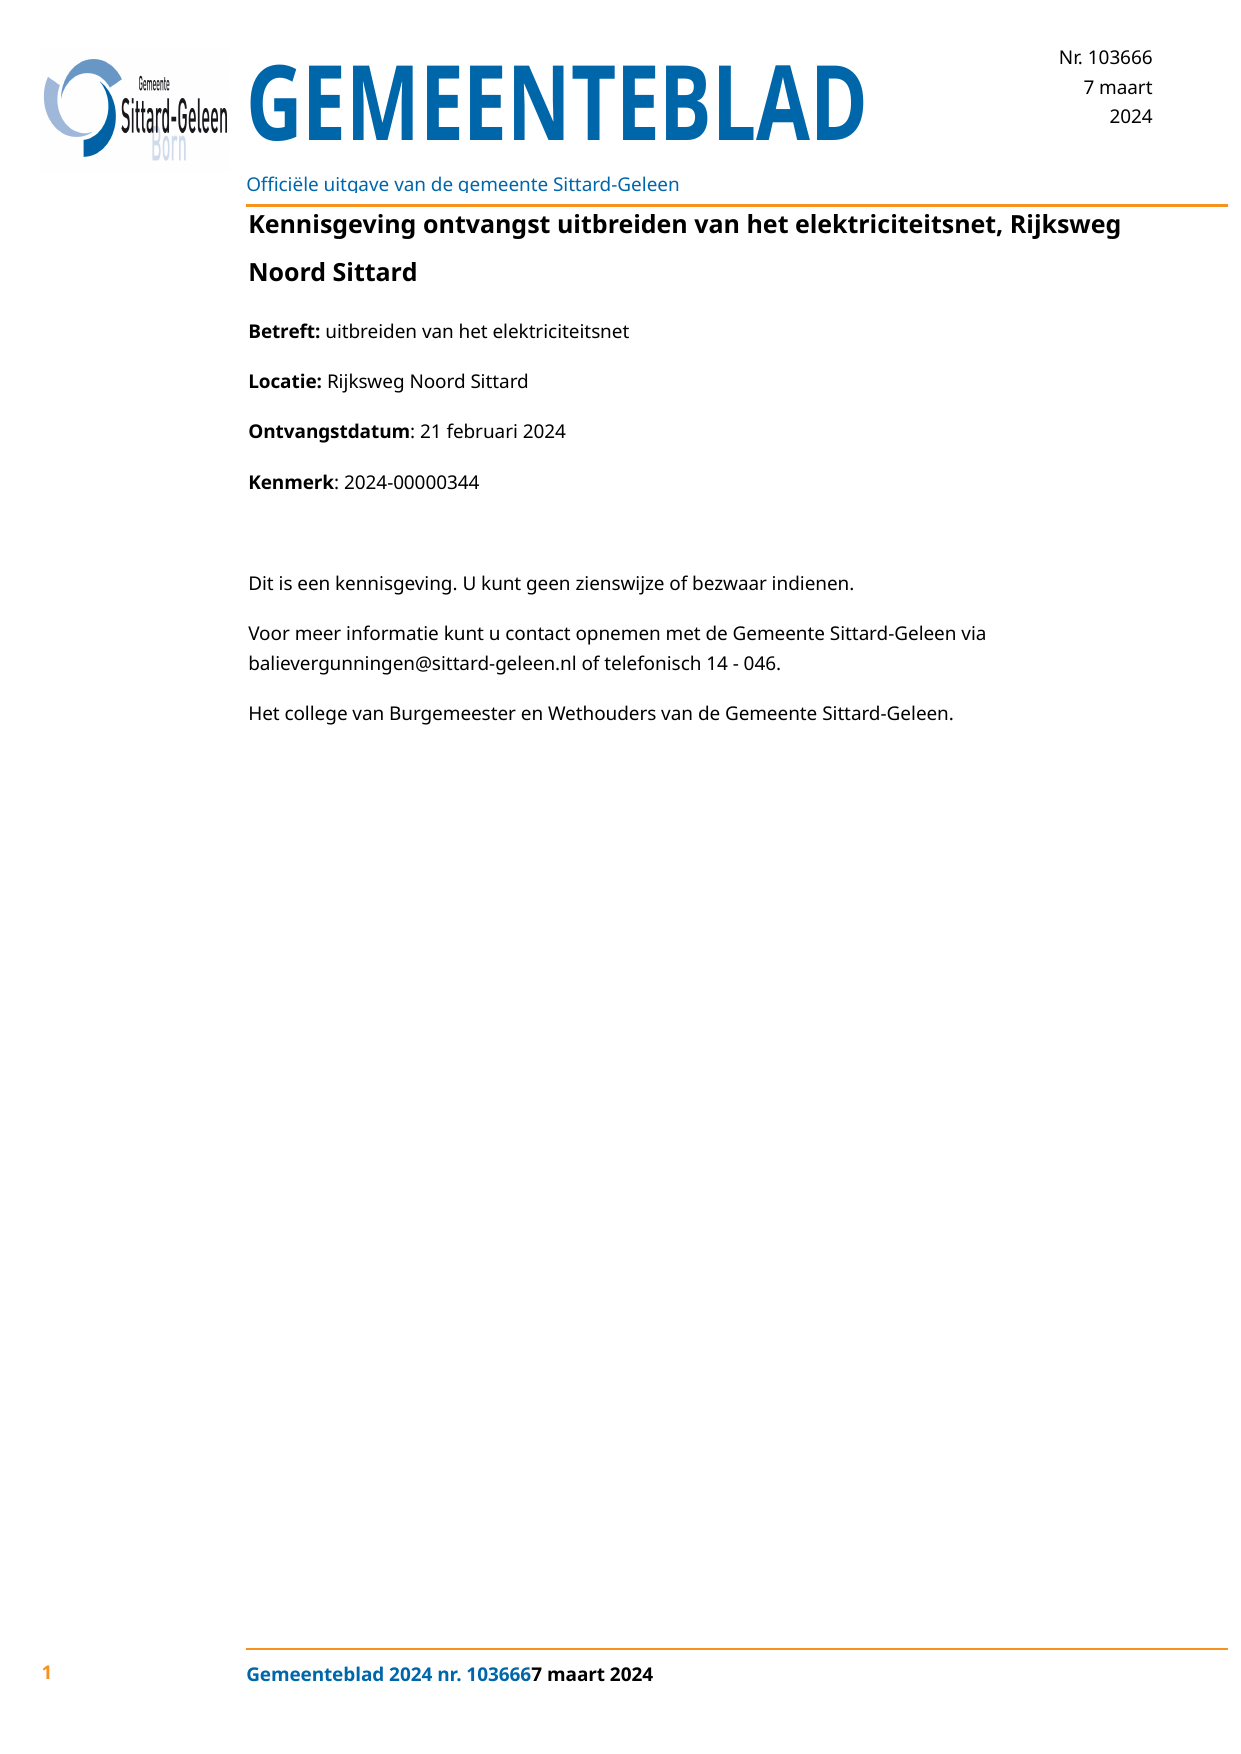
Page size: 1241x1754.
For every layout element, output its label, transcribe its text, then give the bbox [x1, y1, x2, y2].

text Kenmerk: 2024-00000344 [248, 469, 1152, 495]
text Ontvangstdatum: 21 februari 2024 [248, 419, 1152, 444]
text Het college van Burgemeester en Wethouders van de Gemeente Sittard-Geleen. [248, 700, 1152, 726]
text Locatie: Rijksweg Noord Sittard [248, 368, 1152, 394]
text Kennisgeving ontvangst uitbreiden van het elektriciteitsnet, Rijksweg Noord Sittard [248, 207, 1152, 288]
text Voor meer informatie kunt u contact opnemen met de Gemeente Sittard-Geleen via balievergunningen@sittard-geleen.nl of telefonisch 14 - 046. [248, 620, 1152, 676]
text Betreft: uitbreiden van het elektriciteitsnet [248, 318, 1152, 344]
text Dit is een kennisgeving. U kunt geen zienswijze of bezwaar indienen. [248, 570, 1152, 596]
picture [41, 47, 231, 172]
